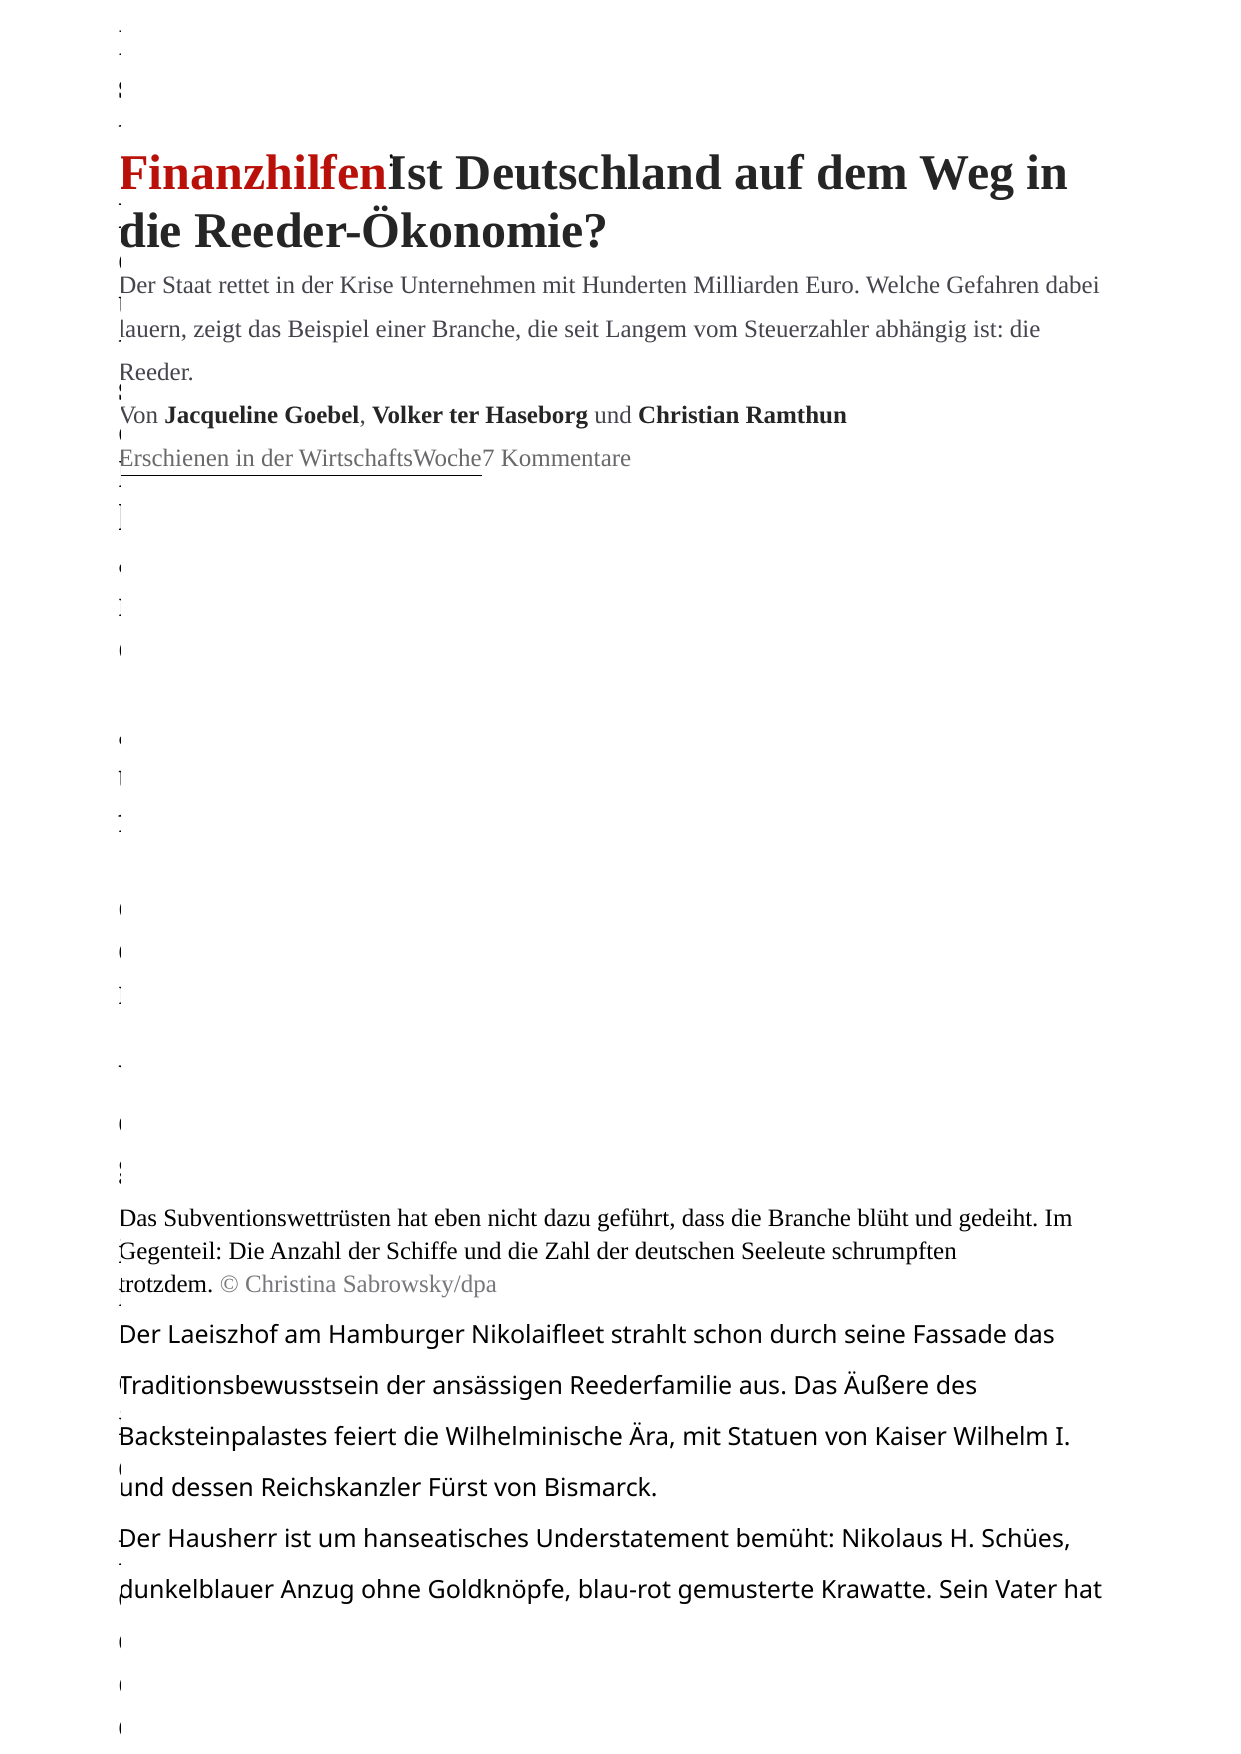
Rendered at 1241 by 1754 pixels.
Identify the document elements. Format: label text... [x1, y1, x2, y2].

text Das Subventionswettrüsten hat eben nicht dazu geführt, dass die Branche blüht und gedeiht. Im Gegenteil: Die Anzahl der Schiffe und die Zahl der deutschen Seeleute schrumpften trotzdem. © Christina Sabrowsky/​dpa [121, 1203, 1122, 1298]
text Erschienen in der WirtschaftsWoche7 Kommentare [121, 443, 1122, 475]
text Der Hausherr ist um hanseatisches Understatement bemüht: Nikolaus H. Schües, dunkelblauer Anzug ohne Goldknöpfe, blau-rot gemusterte Krawatte. Sein Vater hat einst die Reederei F. Laeisz übernommen und geführt, Schües ist hier aufgewachsen. Er machte eine Lehre zum Schiffkaufmann, studierte Wirtschaft, fing 1993 in der Reederei an, sechs Jahre später übernahm er die Führung. Was ihn an der Branche reizt? Klar, das Wasser – der Mann ist schließlich Hanseat. Die Internationalität, der Kontakt mit Menschen. Und: "Die großen Schwankungen zwischen Auf und Ab haben etwas Aufregendes." [121, 1521, 1122, 1606]
text Der Staat rettet in der Krise Unternehmen mit Hunderten Milliarden Euro. Welche Gefahren dabei lauern, zeigt das Beispiel einer Branche, die seit Langem vom Steuerzahler abhängig ist: die Reeder. [121, 271, 1122, 386]
text Der Laeiszhof am Hamburger Nikolaifleet strahlt schon durch seine Fassade das Traditionsbewusstsein der ansässigen Reederfamilie aus. Das Äußere des Backsteinpalastes feiert die Wilhelminische Ära, mit Statuen von Kaiser Wilhelm I. und dessen Reichskanzler Fürst von Bismarck. [121, 1317, 1122, 1504]
text Von Jacqueline Goebel, Volker ter Haseborg und Christian Ramthun [121, 400, 1122, 429]
subtitle FinanzhilfenIst Deutschland auf dem Weg in die Reeder-Ökonomie? [121, 143, 1122, 258]
